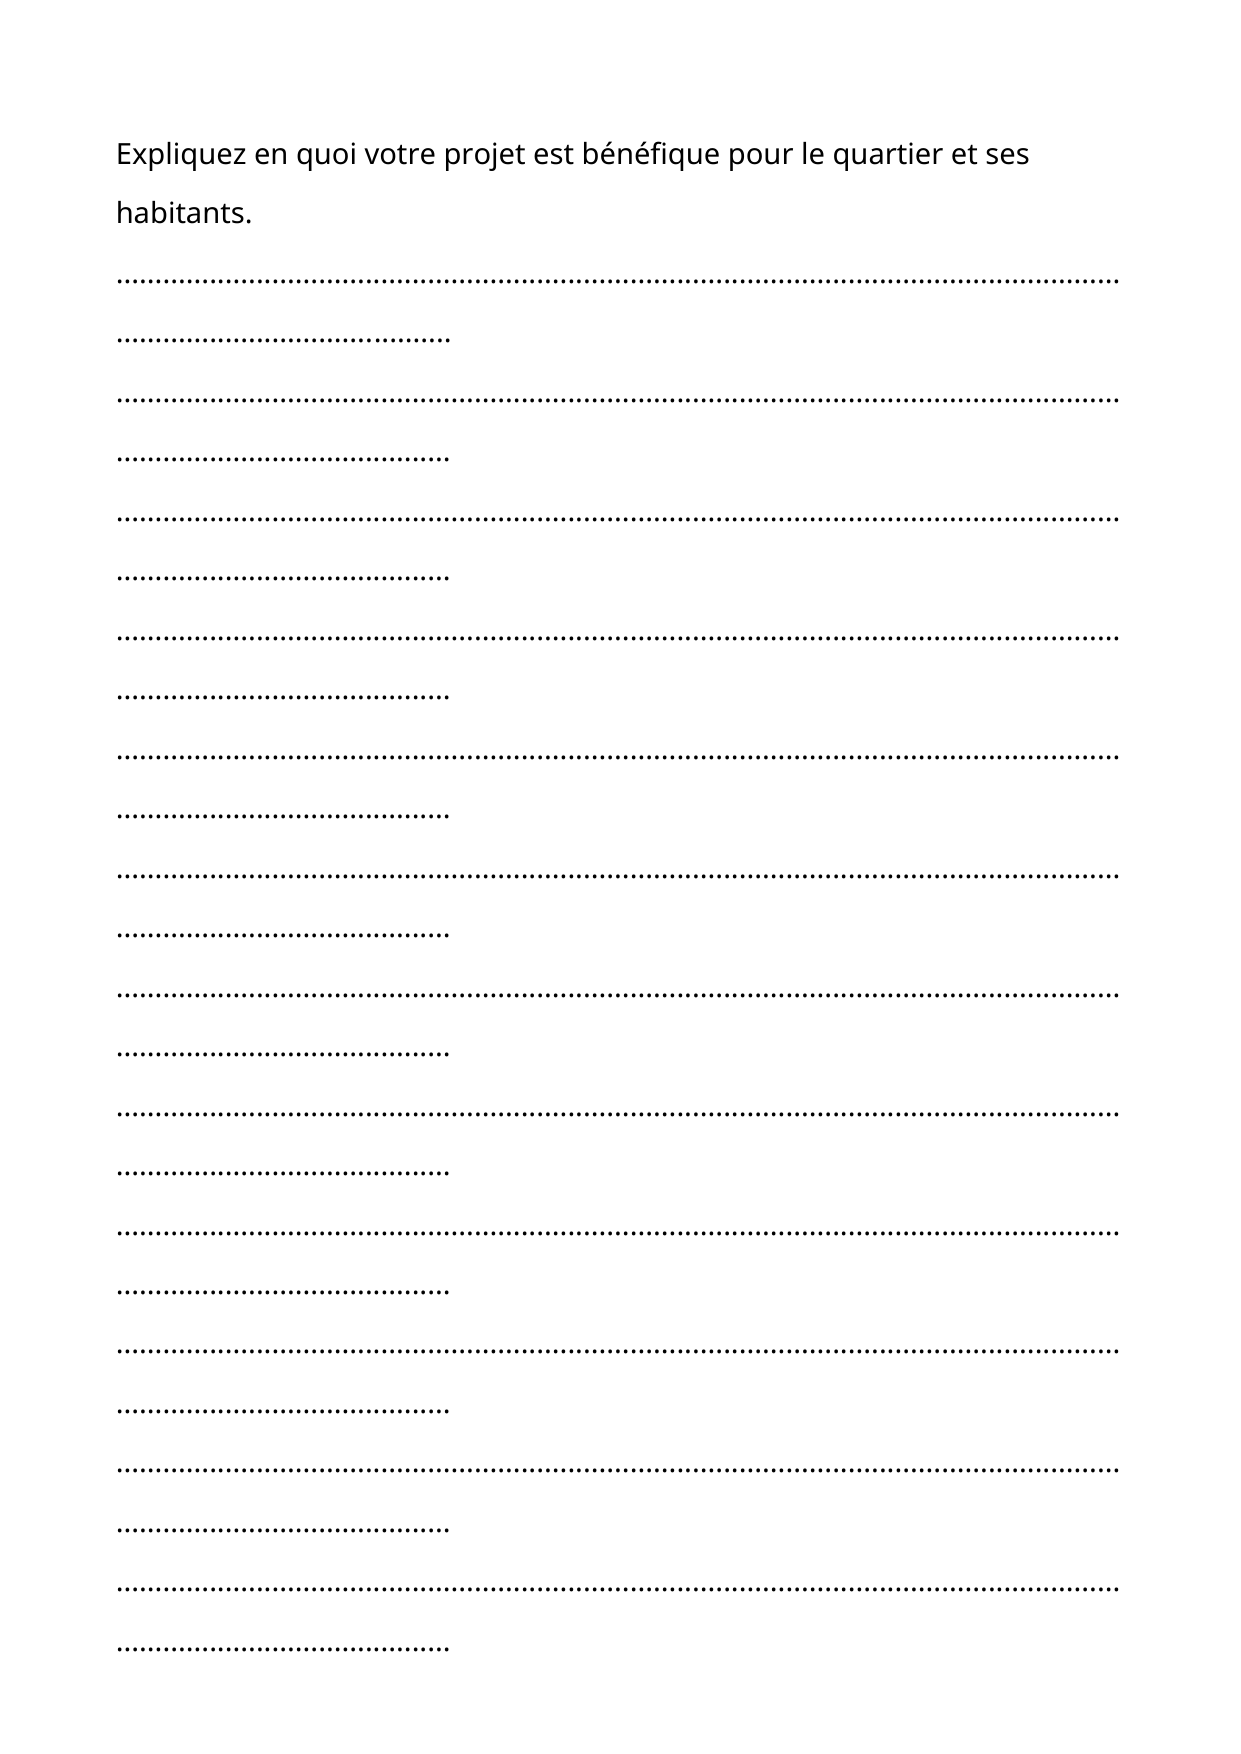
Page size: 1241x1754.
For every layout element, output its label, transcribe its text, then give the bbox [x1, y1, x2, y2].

text ............................................................................................................................................................................ [116, 252, 1123, 351]
text ............................................................................................................................................................................ [116, 1561, 1123, 1660]
text ............................................................................................................................................................................ [116, 1323, 1123, 1422]
text ............................................................................................................................................................................ [116, 1085, 1123, 1184]
text ............................................................................................................................................................................ [116, 490, 1123, 589]
text ............................................................................................................................................................................ [116, 966, 1123, 1065]
text ............................................................................................................................................................................ [116, 728, 1123, 827]
text ............................................................................................................................................................................ [116, 609, 1123, 708]
text Expliquez en quoi votre projet est bénéfique pour le quartier et ses habitants. [116, 133, 1123, 232]
text ............................................................................................................................................................................ [116, 1442, 1123, 1541]
text ............................................................................................................................................................................ [116, 1204, 1123, 1303]
text ............................................................................................................................................................................ [116, 371, 1123, 470]
text ............................................................................................................................................................................ [116, 847, 1123, 946]
